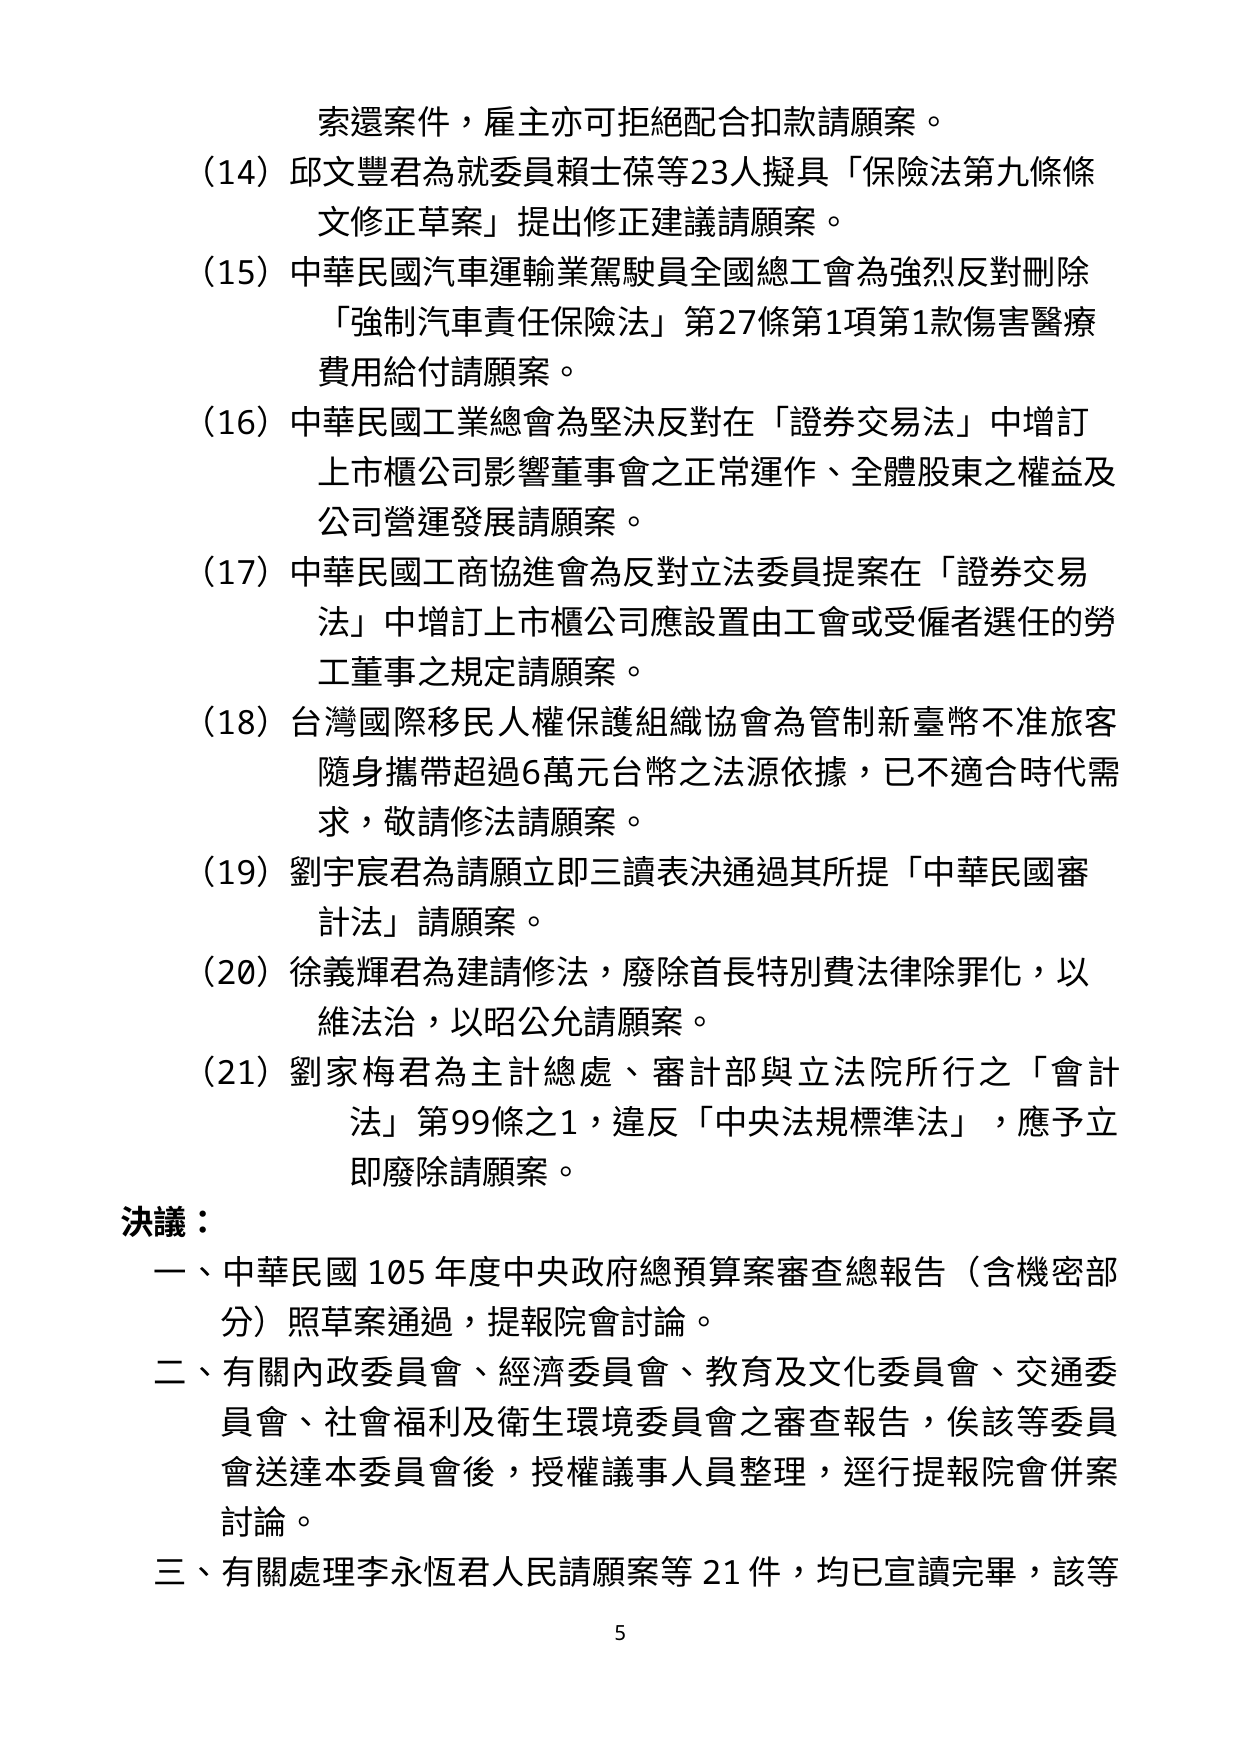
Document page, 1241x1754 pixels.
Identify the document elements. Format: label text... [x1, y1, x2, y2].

list 劉宇宸君為請願立即三讀表決通過其所提「中華民國審計法」請願案。 [183, 844, 1120, 944]
text 二、有關內政委員會、經濟委員會、教育及文化委員會、交通委員會、社會福利及衛生環境委員會之審查報告，俟該等委員會送達本委員會後，授權議事人員整理，逕行提報院會併案討論。 [154, 1344, 1120, 1544]
text 決議： [120, 1194, 1120, 1244]
list 索還案件，雇主亦可拒絕配合扣款請願案。 [183, 94, 1120, 144]
list 邱文豐君為就委員賴士葆等23人擬具「保險法第九條條文修正草案」提出修正建議請願案。 [183, 144, 1120, 244]
list 中華民國汽車運輸業駕駛員全國總工會為強烈反對刪除「強制汽車責任保險法」第27條第1項第1款傷害醫療費用給付請願案。 [183, 244, 1120, 394]
list 中華民國工業總會為堅決反對在「證券交易法」中增訂上市櫃公司影響董事會之正常運作、全體股東之權益及公司營運發展請願案。 [183, 394, 1120, 544]
list 劉家梅君為主計總處、審計部與立法院所行之「會計法」第99條之1，違反「中央法規標準法」，應予立即廢除請願案。 [183, 1044, 1120, 1194]
list 中華民國工商協進會為反對立法委員提案在「證券交易法」中增訂上市櫃公司應設置由工會或受僱者選任的勞工董事之規定請願案。 [183, 544, 1120, 694]
text 一、中華民國105年度中央政府總預算案審查總報告（含機密部分）照草案通過，提報院會討論。 [154, 1244, 1120, 1344]
text 三、有關處理李永恆君人民請願案等21件，均已宣讀完畢，該等 [154, 1544, 1120, 1594]
list 徐義輝君為建請修法，廢除首長特別費法律除罪化，以維法治，以昭公允請願案。 [183, 944, 1120, 1044]
list 台灣國際移民人權保護組織協會為管制新臺幣不准旅客隨身攜帶超過6萬元台幣之法源依據，已不適合時代需求，敬請修法請願案。 [183, 694, 1120, 844]
